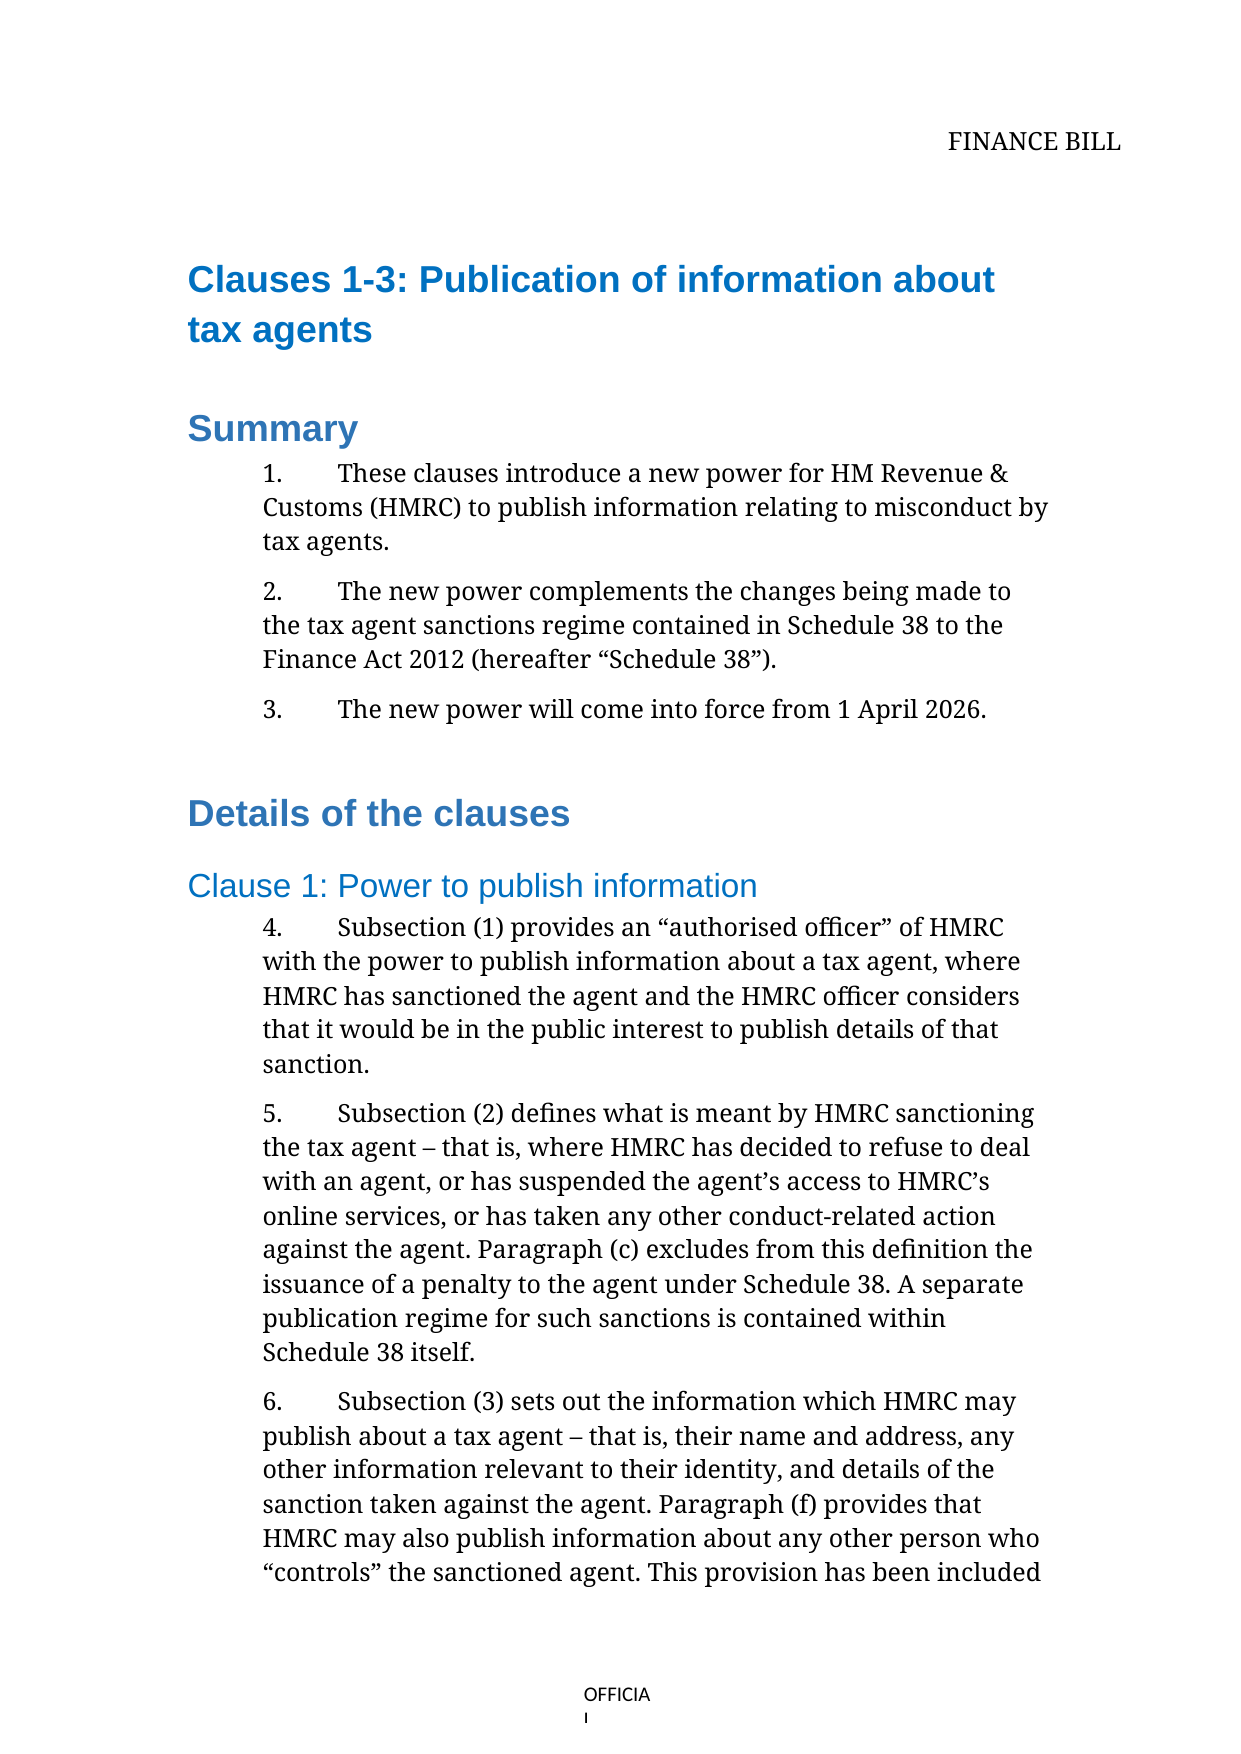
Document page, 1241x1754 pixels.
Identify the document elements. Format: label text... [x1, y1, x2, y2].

subtitle Summary [187, 406, 1053, 449]
list The new power will come into force from 1 April 2026. [262, 692, 1053, 726]
subtitle Clauses 1-3: Publication of information about tax agents [187, 257, 1053, 350]
subtitle Clause 1: Power to publish information [187, 866, 1053, 904]
list Subsection (1) provides an “authorised officer” of HMRC with the power to publish information about a tax agent, where HMRC has sanctioned the agent and the HMRC officer considers that it would be in the public interest to publish details of that sanction. [262, 910, 1053, 1080]
list These clauses introduce a new power for HM Revenue & Customs (HMRC) to publish information relating to misconduct by tax agents. [262, 456, 1053, 558]
list Subsection (2) defines what is meant by HMRC sanctioning the tax agent – that is, where HMRC has decided to refuse to deal with an agent, or has suspended the agent’s access to HMRC’s online services, or has taken any other conduct-related action against the agent. Paragraph (c) excludes from this definition the issuance of a penalty to the agent under Schedule 38. A separate publication regime for such sanctions is contained within Schedule 38 itself. [262, 1096, 1053, 1368]
list Subsection (3) sets out the information which HMRC may publish about a tax agent – that is, their name and address, any other information relevant to their identity, and details of the sanction taken against the agent. Paragraph (f) provides that HMRC may also publish information about any other person who “controls” the sanctioned agent. This provision has been included [262, 1384, 1053, 1588]
subtitle Details of the clauses [187, 791, 1053, 834]
list The new power complements the changes being made to the tax agent sanctions regime contained in Schedule 38 to the Finance Act 2012 (hereafter “Schedule 38”). [262, 574, 1053, 676]
